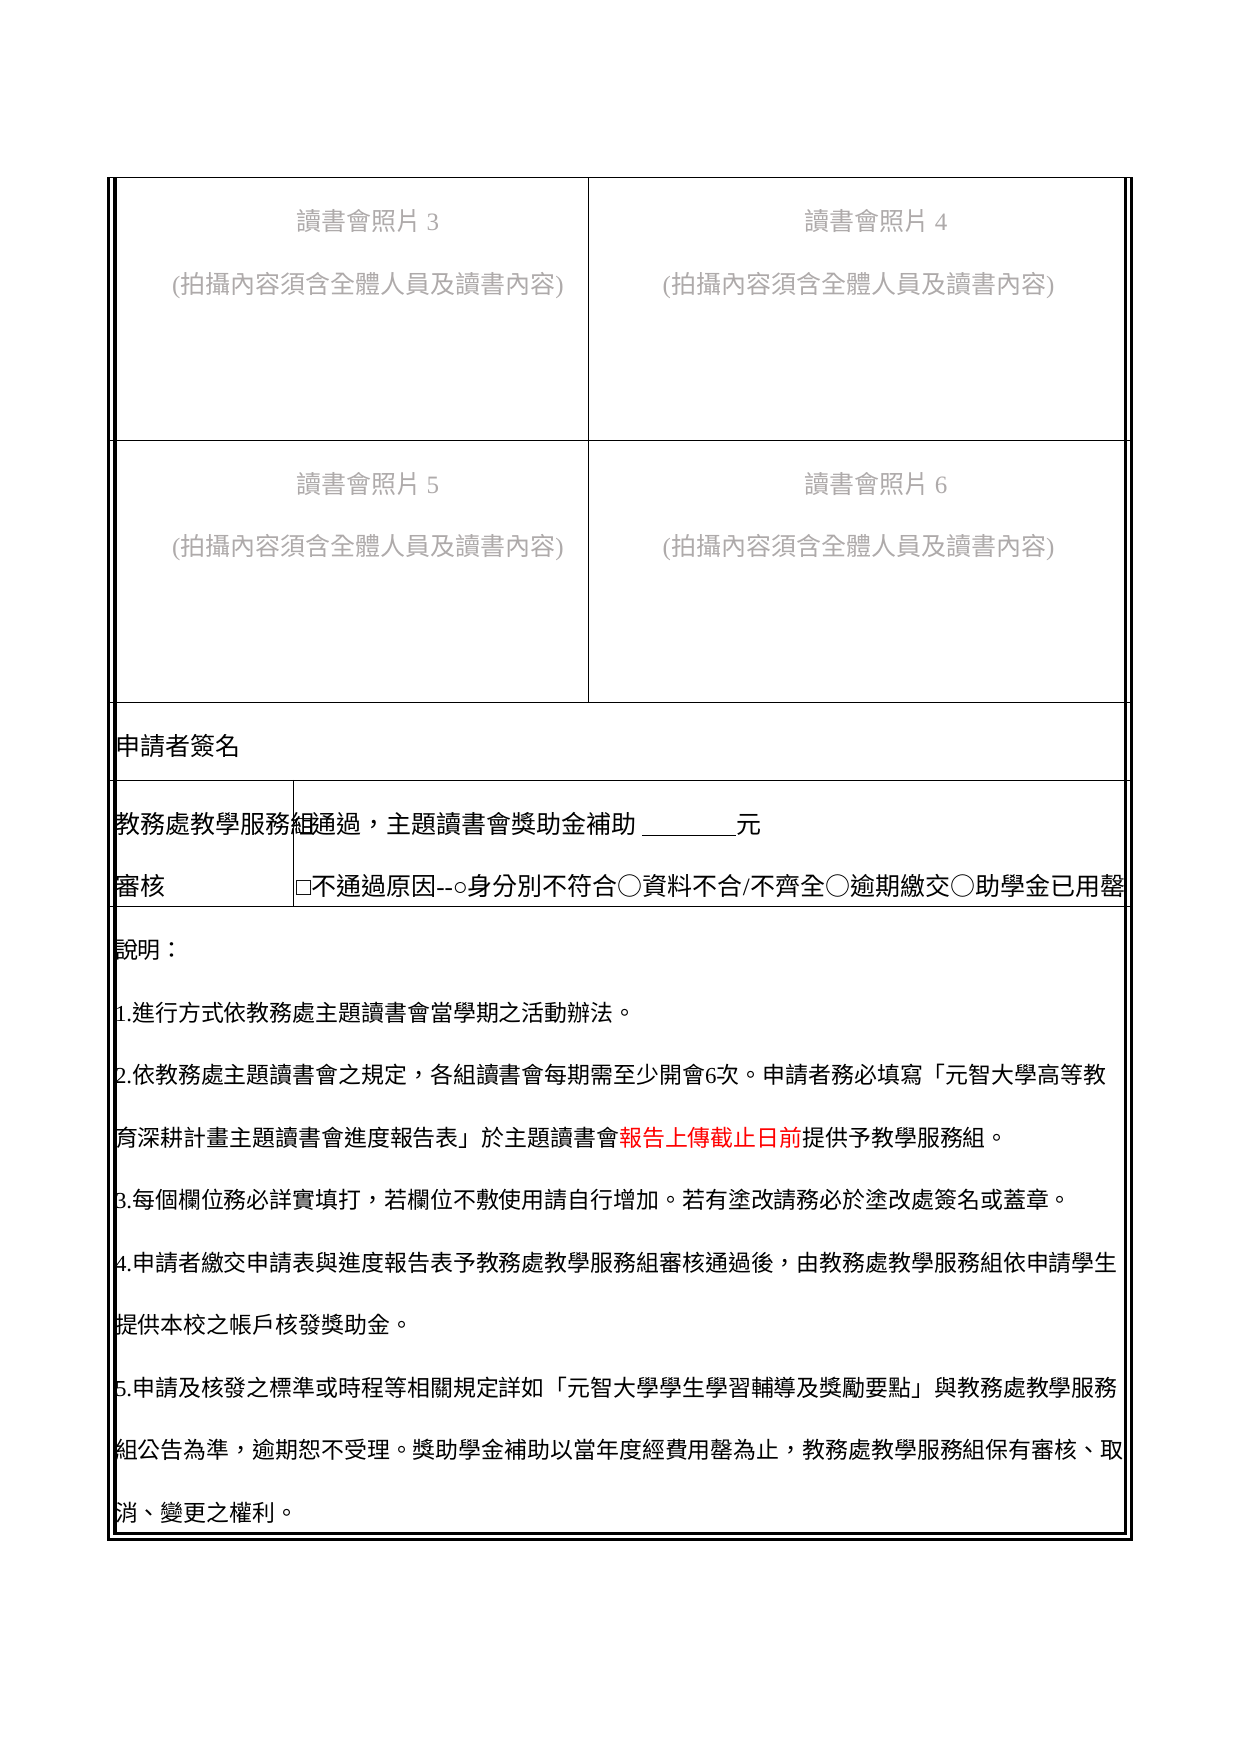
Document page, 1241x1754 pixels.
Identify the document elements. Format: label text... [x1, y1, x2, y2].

table_cell 讀書會照片4 (拍攝內容須含全體人員及讀書內容) [589, 178, 1124, 439]
table_cell 讀書會照片3 (拍攝內容須含全體人員及讀書內容) [117, 178, 588, 439]
table_cell 申請者簽名 [117, 703, 1124, 780]
table_cell 讀書會照片6 (拍攝內容須含全體人員及讀書內容) [589, 441, 1124, 702]
table_cell □通過，主題讀書會獎助金補助 元 □不通過原因--○身分別不符合○資料不合/不齊全○逾期繳交○助學金已用罄 [294, 781, 1124, 906]
table_cell 讀書會照片5 (拍攝內容須含全體人員及讀書內容) [117, 441, 588, 702]
table_cell 教務處教學服務組 審核 [117, 781, 293, 906]
table_cell 說明： 1.進行方式依教務處主題讀書會當學期之活動辦法。 2.依教務處主題讀書會之規定，各組讀書會每期需至少開會6次。申請者務必填寫「元智大學高等教育深耕計畫主題讀書會進度報告表」於主題讀書會報告上傳截止日前提供予教學服務組。 3.每個欄位務必詳實填打，若欄位不敷使用請自行增加。若有塗改請務必於塗改處簽名或蓋章。 4.申請者繳交申請表與進度報告表予教務處教學服務組審核通過後，由教務處教學服務組依申請學生提供本校之帳戶核發獎助金。 5.申請及核發之標準或時程等相關規定詳如「元智大學學生學習輔導及獎勵要點」與教務處教學服務組公告為準，逾期恕不受理。獎助學金補助以當年度經費用罄為止，教務處教學服務組保有審核、取消、變更之權利。 [117, 907, 1124, 1532]
